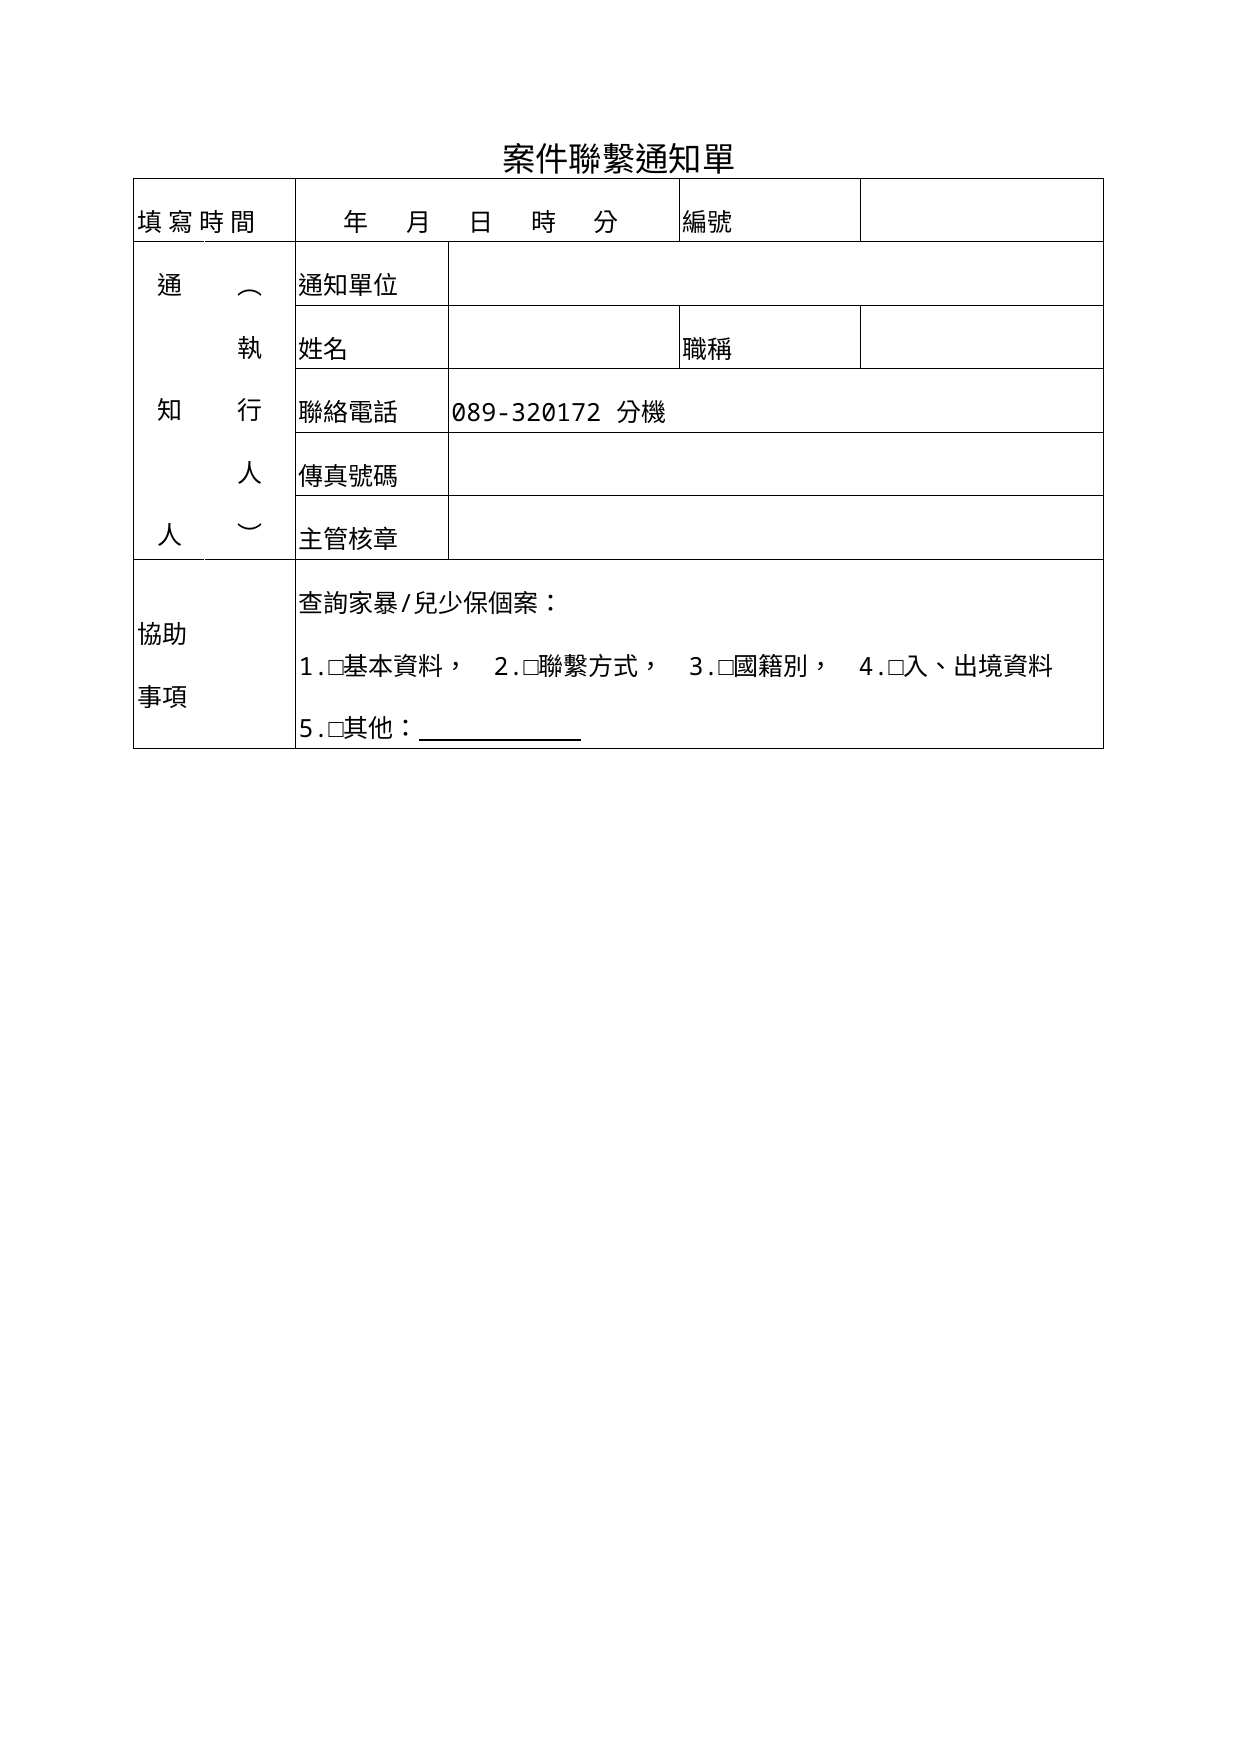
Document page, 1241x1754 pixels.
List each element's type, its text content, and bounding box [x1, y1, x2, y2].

table_cell 主管核章 [296, 496, 448, 559]
table_cell [449, 433, 1103, 495]
table_header 編號 [680, 179, 860, 241]
table_cell 姓名 [296, 306, 448, 368]
table_cell 089-320172 分機 [449, 369, 1103, 432]
table_cell 聯絡電話 [296, 369, 448, 432]
table_cell ︵ 執 行 人 ︶ [205, 242, 295, 559]
table_cell [449, 306, 679, 368]
table_cell 職稱 [680, 306, 860, 368]
table_cell [449, 496, 1103, 559]
table_cell [449, 242, 1103, 305]
table_header [861, 179, 1103, 241]
table_cell 傳真號碼 [296, 433, 448, 495]
table_header 填寫時間 [134, 179, 295, 241]
table_cell 通知單位 [296, 242, 448, 305]
table_cell [861, 306, 1103, 368]
table_header 年 月 日 時 分 [296, 179, 679, 241]
table_cell 協助 事項 [134, 560, 295, 747]
table_cell 通 知 人 [134, 242, 204, 559]
table_cell 查詢家暴/兒少保個案： 1.□基本資料， 2.□聯繫方式， 3.□國籍別， 4.□入、出境資料 5.□其他： [296, 560, 1103, 747]
text 案件聯繫通知單 [150, 115, 1087, 178]
